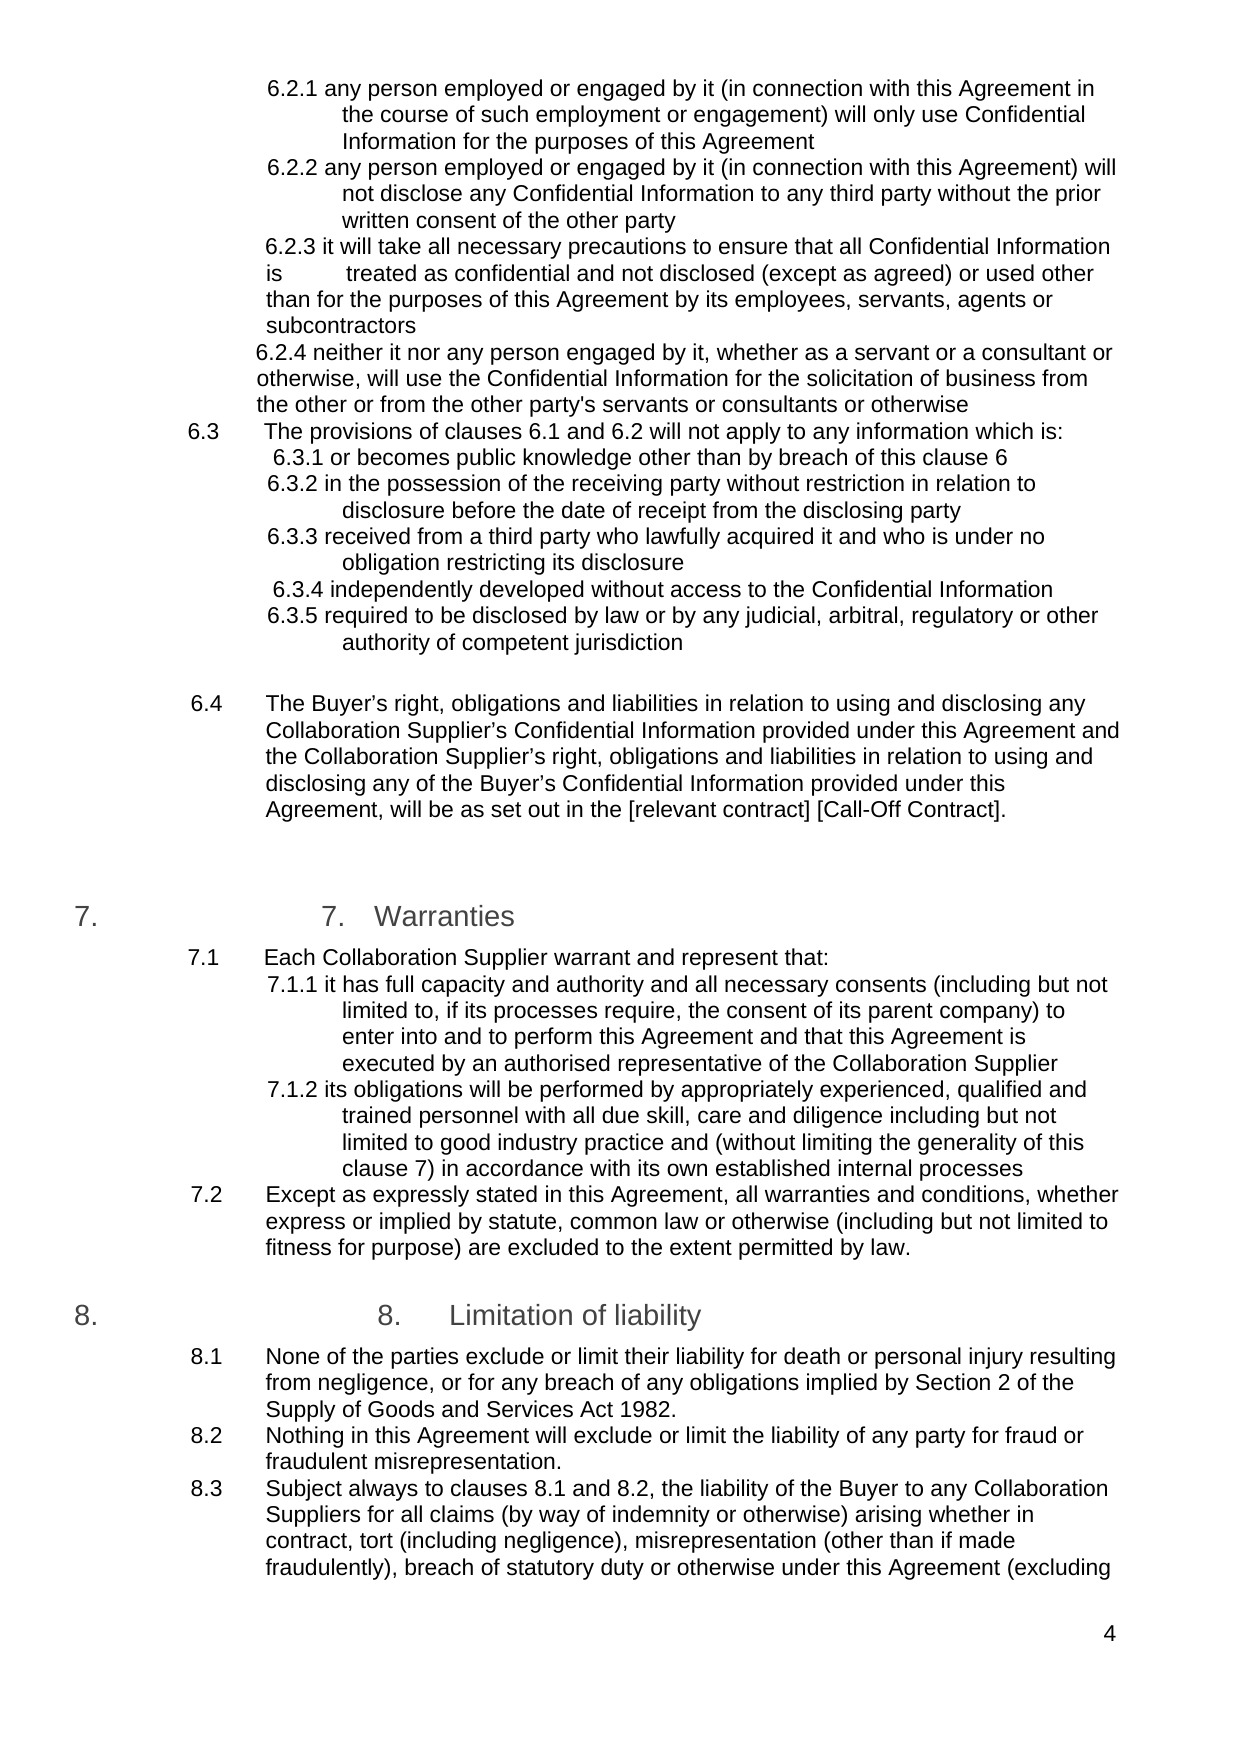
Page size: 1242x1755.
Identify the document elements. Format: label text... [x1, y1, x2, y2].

text 7.1.2 its obligations will be performed by appropriately experienced, qualified and trained personnel with all due skill, care and diligence including but not limited to good industry practice and (without limiting the generality of this clause 7) in accordance with its own established internal processes [267, 1076, 1121, 1181]
text 6.3 The provisions of clauses 6.1 and 6.2 will not apply to any information which is: [74, 418, 1122, 444]
text 6.3.3 received from a third party who lawfully acquired it and who is under no obligation restricting its disclosure [267, 523, 1121, 576]
text 7.2 Except as expressly stated in this Agreement, all warranties and conditions, whether express or implied by statute, common law or otherwise (including but not limited to fitness for purpose) are excluded to the extent permitted by law. [190, 1181, 1121, 1260]
text 6.2.2 any person employed or engaged by it (in connection with this Agreement) will not disclose any Confidential Information to any third party without the prior written consent of the other party [267, 154, 1121, 233]
text 6.2.1 any person employed or engaged by it (in connection with this Agreement in the course of such employment or engagement) will only use Confidential Information for the purposes of this Agreement [267, 75, 1121, 154]
text 6.3.5 required to be disclosed by law or by any judicial, arbitral, regulatory or other authority of competent jurisdiction [267, 602, 1121, 655]
subtitle 7. Warranties [74, 899, 1122, 933]
text 6.3.1 or becomes public knowledge other than by breach of this clause 6 [74, 444, 1122, 470]
text 6.2.3 it will take all necessary precautions to ensure that all Confidential Information is treated as confidential and not disclosed (except as agreed) or used other than for the purposes of this Agreement by its employees, servants, agents or subcontractors [265, 233, 1121, 338]
text 8.2 Nothing in this Agreement will exclude or limit the liability of any party for fraud or fraudulent misrepresentation. [190, 1422, 1121, 1474]
text 6.3.2 in the possession of the receiving party without restriction in relation to disclosure before the date of receipt from the disclosing party [267, 470, 1121, 523]
text 8.3 Subject always to clauses 8.1 and 8.2, the liability of the Buyer to any Collaboration Suppliers for all claims (by way of indemnity or otherwise) arising whether in contract, tort (including negligence), misrepresentation (other than if made fraudulently), breach of statutory duty or otherwise under this Agreement (excluding [190, 1474, 1121, 1580]
text 6.4 The Buyer’s right, obligations and liabilities in relation to using and disclosing any Collaboration Supplier’s Confidential Information provided under this Agreement and the Collaboration Supplier’s right, obligations and liabilities in relation to using and disclosing any of the Buyer’s Confidential Information provided under this Agreement, will be as set out in the [relevant contract] [Call-Off Contract]. [190, 690, 1121, 822]
text 7.1 Each Collaboration Supplier warrant and represent that: [74, 944, 1122, 971]
text 8.1 None of the parties exclude or limit their liability for death or personal injury resulting from negligence, or for any breach of any obligations implied by Section 2 of the Supply of Goods and Services Act 1982. [190, 1343, 1121, 1422]
subtitle 8. Limitation of liability [74, 1298, 1122, 1332]
text 6.2.4 neither it nor any person engaged by it, whether as a servant or a consultant or otherwise, will use the Confidential Information for the solicitation of business from the other or from the other party's servants or consultants or otherwise [255, 338, 1121, 418]
text 6.3.4 independently developed without access to the Confidential Information [74, 576, 1122, 602]
text 7.1.1 it has full capacity and authority and all necessary consents (including but not limited to, if its processes require, the consent of its parent company) to enter into and to perform this Agreement and that this Agreement is executed by an authorised representative of the Collaboration Supplier [267, 971, 1121, 1076]
